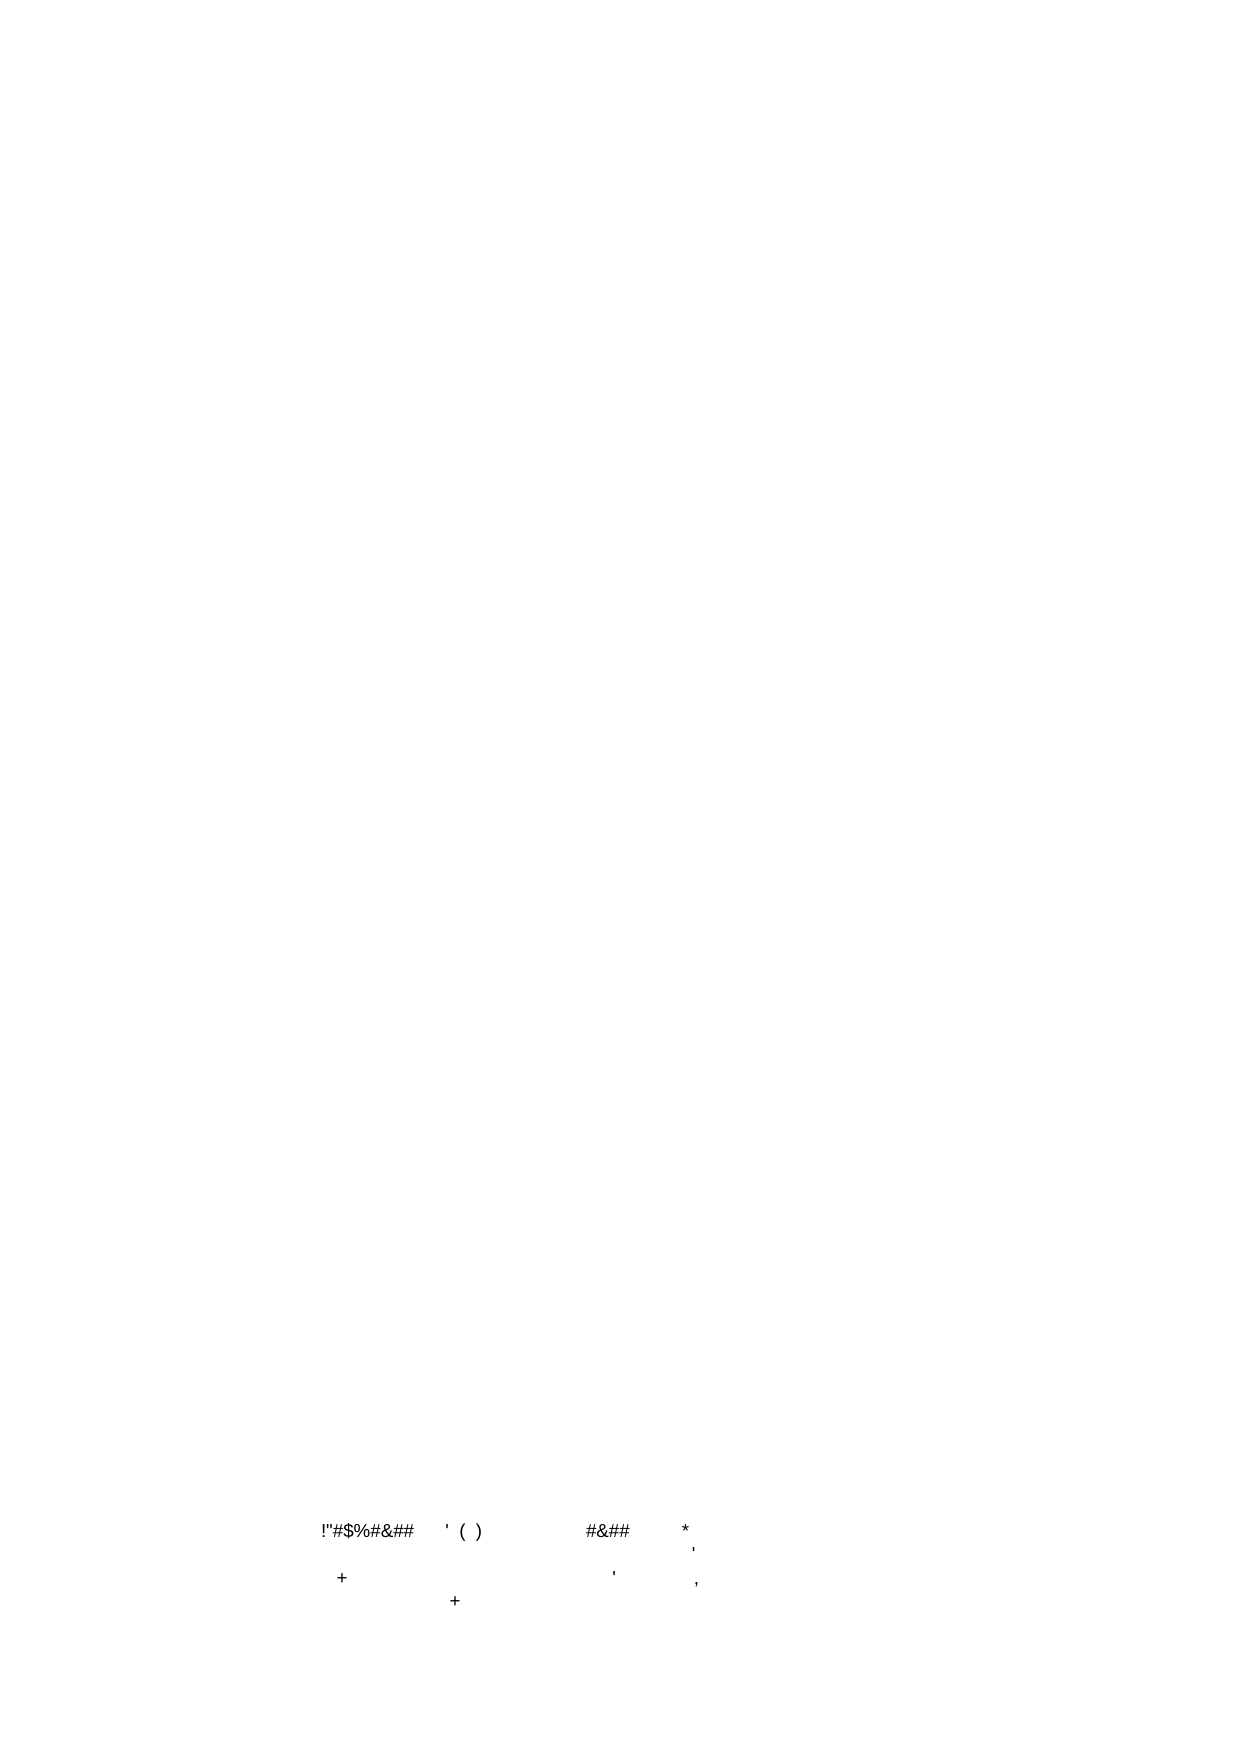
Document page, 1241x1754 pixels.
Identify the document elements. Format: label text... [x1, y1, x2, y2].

text + [321, 1590, 1122, 1612]
text ' [321, 1543, 1122, 1565]
text + ' , [321, 1567, 1122, 1588]
text !"#$%#&## ' ( ) #&## * [321, 1520, 1122, 1541]
